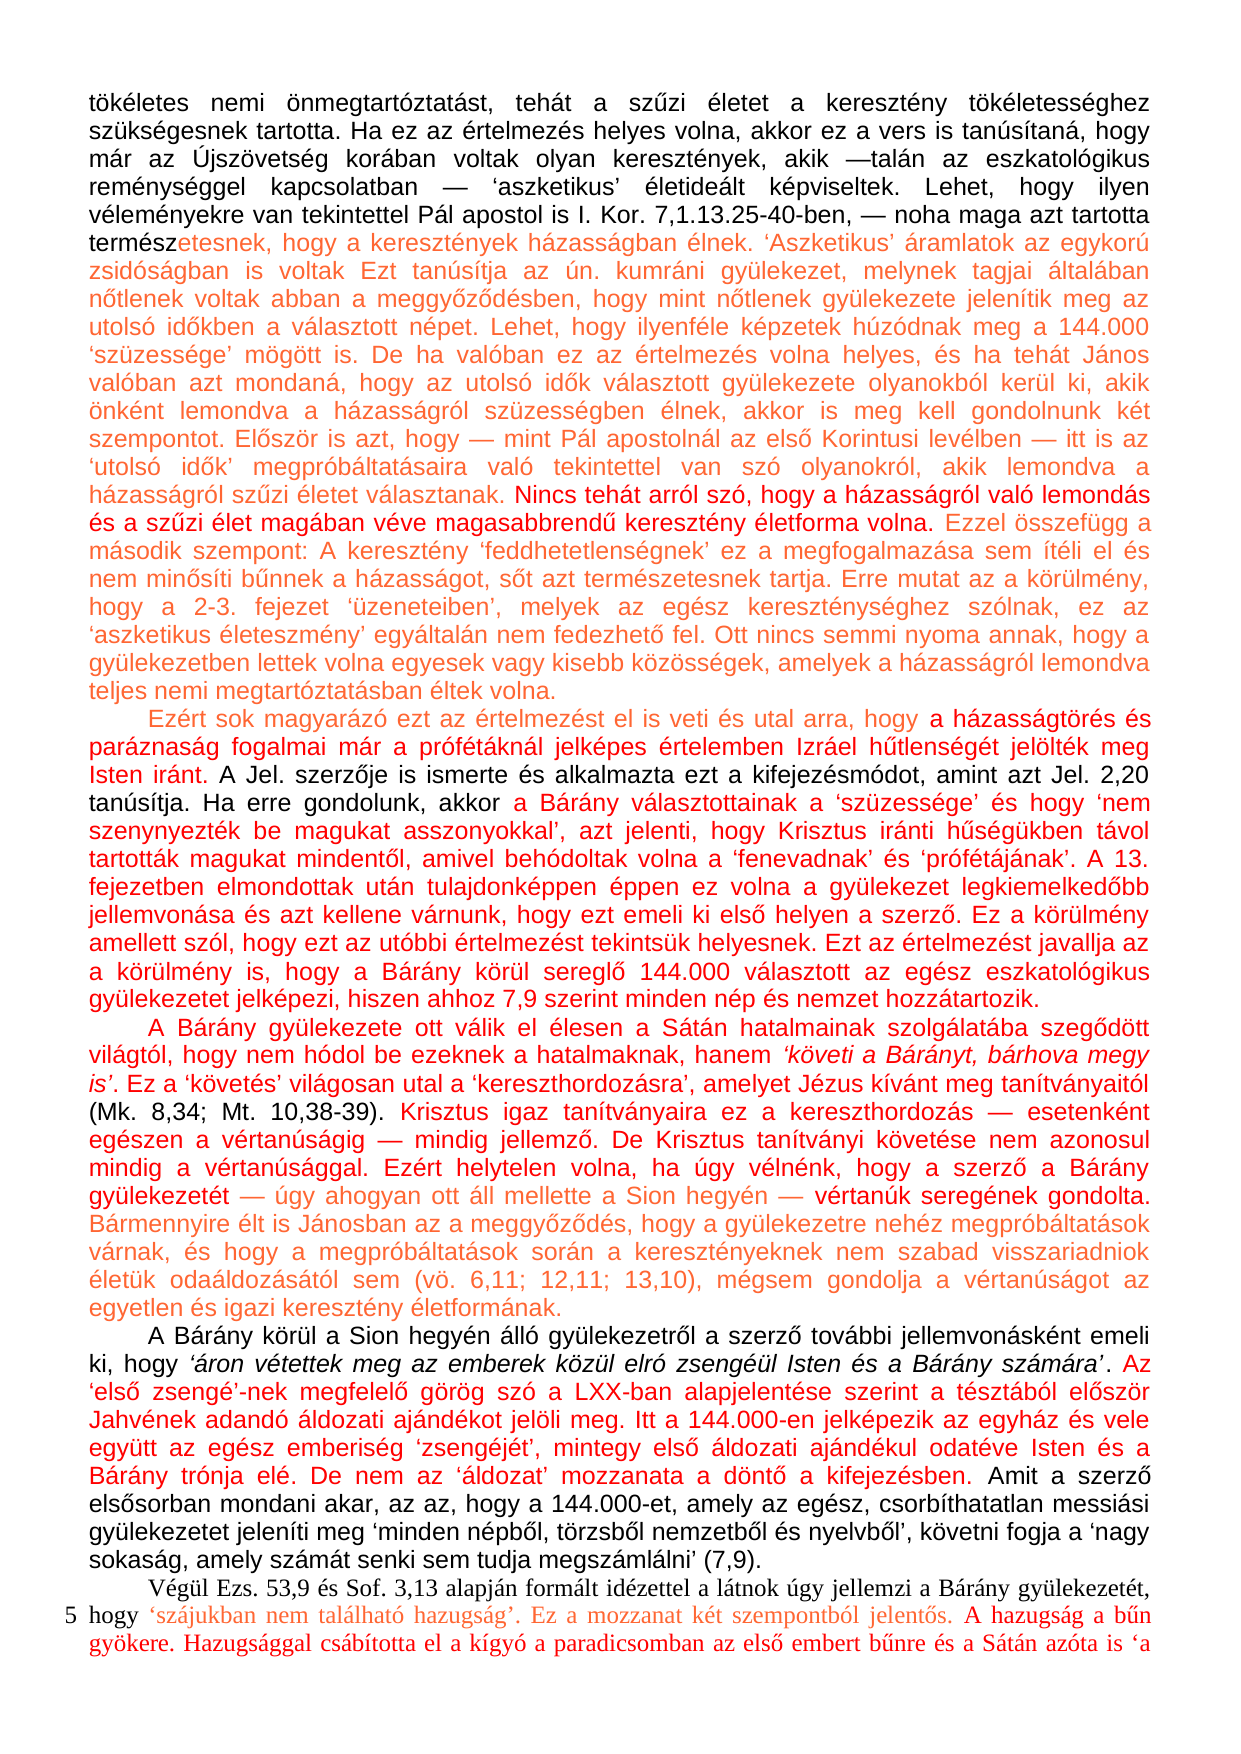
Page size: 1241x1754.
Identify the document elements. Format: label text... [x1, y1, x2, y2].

text 5 [32, 1601, 77, 1629]
text Ezért sok magyarázó ezt az értelmezést el is veti és utal arra, hogy a házasságtörés és paráznaság fogalmai már a prófétáknál jelképes értelemben Izráel hűtlenségét jelölték meg Isten iránt. A Jel. szerzője is ismerte és alkalmazta ezt a kifejezésmódot, amint azt Jel. 2,20 tanúsítja. Ha erre gondolunk, akkor a Bárány választottainak a ‘szüzessége’ és hogy ‘nem szenynyezték be magukat asszonyokkal’, azt jelenti, hogy Krisztus iránti hűségükben távol tartották magukat mindentől, amivel behódoltak volna a ‘fenevadnak’ és ‘prófétájának’. A 13. fejezetben elmondottak után tulajdonképpen éppen ez volna a gyülekezet legkiemelkedőbb jellemvonása és azt kellene várnunk, hogy ezt emeli ki első helyen a szerző. Ez a körülmény amellett szól, hogy ezt az utóbbi értelmezést tekintsük helyesnek. Ezt az értelmezést javallja az a körülmény is, hogy a Bárány körül sereglő 144.000 választott az egész eszkatológikus gyülekezetet jelképezi, hiszen ahhoz 7,9 szerint minden nép és nemzet hozzátartozik. [88, 705, 1152, 1013]
text tökéletes nemi önmegtartóztatást, tehát a szűzi életet a keresztény tökéletességhez szükségesnek tartotta. Ha ez az értelmezés helyes volna, akkor ez a vers is tanúsítaná, hogy már az Újszövetség korában voltak olyan keresztények, akik —talán az eszkatológikus reménységgel kapcsolatban — ‘aszketikus’ életideált képviseltek. Lehet, hogy ilyen véleményekre van tekintettel Pál apostol is I. Kor. 7,1.13.25-40-ben, — noha maga azt tartotta természetesnek, hogy a keresztények házasságban élnek. ‘Aszketikus’ áramlatok az egykorú zsidóságban is voltak Ezt tanúsítja az ún. kumráni gyülekezet, melynek tagjai általában nőtlenek voltak abban a meggyőződésben, hogy mint nőtlenek gyülekezete jelenítik meg az utolsó időkben a választott népet. Lehet, hogy ilyenféle képzetek húzódnak meg a 144.000 ‘szüzessége’ mögött is. De ha valóban ez az értelmezés volna helyes, és ha tehát János valóban azt mondaná, hogy az utolsó idők választott gyülekezete olyanokból kerül ki, akik önként lemondva a házasságról szüzességben élnek, akkor is meg kell gondolnunk két szempontot. Először is azt, hogy — mint Pál apostolnál az első Korintusi levélben — itt is az ‘utolsó idők’ megpróbáltatásaira való tekintettel van szó olyanokról, akik lemondva a házasságról szűzi életet választanak. Nincs tehát arról szó, hogy a házasságról való lemondás és a szűzi élet magában véve magasabbrendű keresztény életforma volna. Ezzel összefügg a második szempont: A keresztény ‘feddhetetlenségnek’ ez a megfogalmazása sem ítéli el és nem minősíti bűnnek a házasságot, sőt azt természetesnek tartja. Erre mutat az a körülmény, hogy a 2-3. fejezet ‘üzeneteiben’, melyek az egész kereszténységhez szólnak, ez az ‘aszketikus életeszmény’ egyáltalán nem fedezhető fel. Ott nincs semmi nyoma annak, hogy a gyülekezetben lettek volna egyesek vagy kisebb közösségek, amelyek a házasságról lemondva teljes nemi megtartóztatásban éltek volna. [88, 88, 1152, 705]
text A Bárány gyülekezete ott válik el élesen a Sátán hatalmainak szolgálatába szegődött világtól, hogy nem hódol be ezeknek a hatalmaknak, hanem ‘követi a Bárányt, bárhova megy is’. Ez a ‘követés’ világosan utal a ‘kereszthordozásra’, amelyet Jézus kívánt meg tanítványaitól (Mk. 8,34; Mt. 10,38-39). Krisztus igaz tanítványaira ez a kereszthordozás — esetenként egészen a vértanúságig — mindig jellemző. De Krisztus tanítványi követése nem azonosul mindig a vértanúsággal. Ezért helytelen volna, ha úgy vélnénk, hogy a szerző a Bárány gyülekezetét — úgy ahogyan ott áll mellette a Sion hegyén — vértanúk seregének gondolta. Bármennyire élt is Jánosban az a meggyőződés, hogy a gyülekezetre nehéz megpróbáltatások várnak, és hogy a megpróbáltatások során a keresztényeknek nem szabad visszariadniok életük odaáldozásától sem (vö. 6,11; 12,11; 13,10), mégsem gondolja a vértanúságot az egyetlen és igazi keresztény életformának. [88, 1013, 1152, 1321]
text A Bárány körül a Sion hegyén álló gyülekezetről a szerző további jellemvonásként emeli ki, hogy ‘áron vétettek meg az emberek közül elró zsengéül Isten és a Bárány számára’. Az ‘első zsengé’-nek megfelelő görög szó a LXX-ban alapjelentése szerint a tésztából először Jahvének adandó áldozati ajándékot jelöli meg. Itt a 144.000-en jelképezik az egyház és vele együtt az egész emberiség ‘zsengéjét’, mintegy első áldozati ajándékul odatéve Isten és a Bárány trónja elé. De nem az ‘áldozat’ mozzanata a döntő a kifejezésben. Amit a szerző elsősorban mondani akar, az az, hogy a 144.000-et, amely az egész, csorbíthatatlan messiási gyülekezetet jeleníti meg ‘minden népből, törzsből nemzetből és nyelvből’, követni fogja a ‘nagy sokaság, amely számát senki sem tudja megszámlálni’ (7,9). [88, 1321, 1152, 1574]
text Végül Ezs. 53,9 és Sof. 3,13 alapján formált idézettel a látnok úgy jellemzi a Bárány gyülekezetét, hogy ‘szájukban nem található hazugság’. Ez a mozzanat két szempontból jelentős. A hazugság a bűn gyökere. Hazugsággal csábította el a kígyó a paradicsomban az első embert bűnre és a Sátán azóta is ‘a [88, 1574, 1152, 1657]
